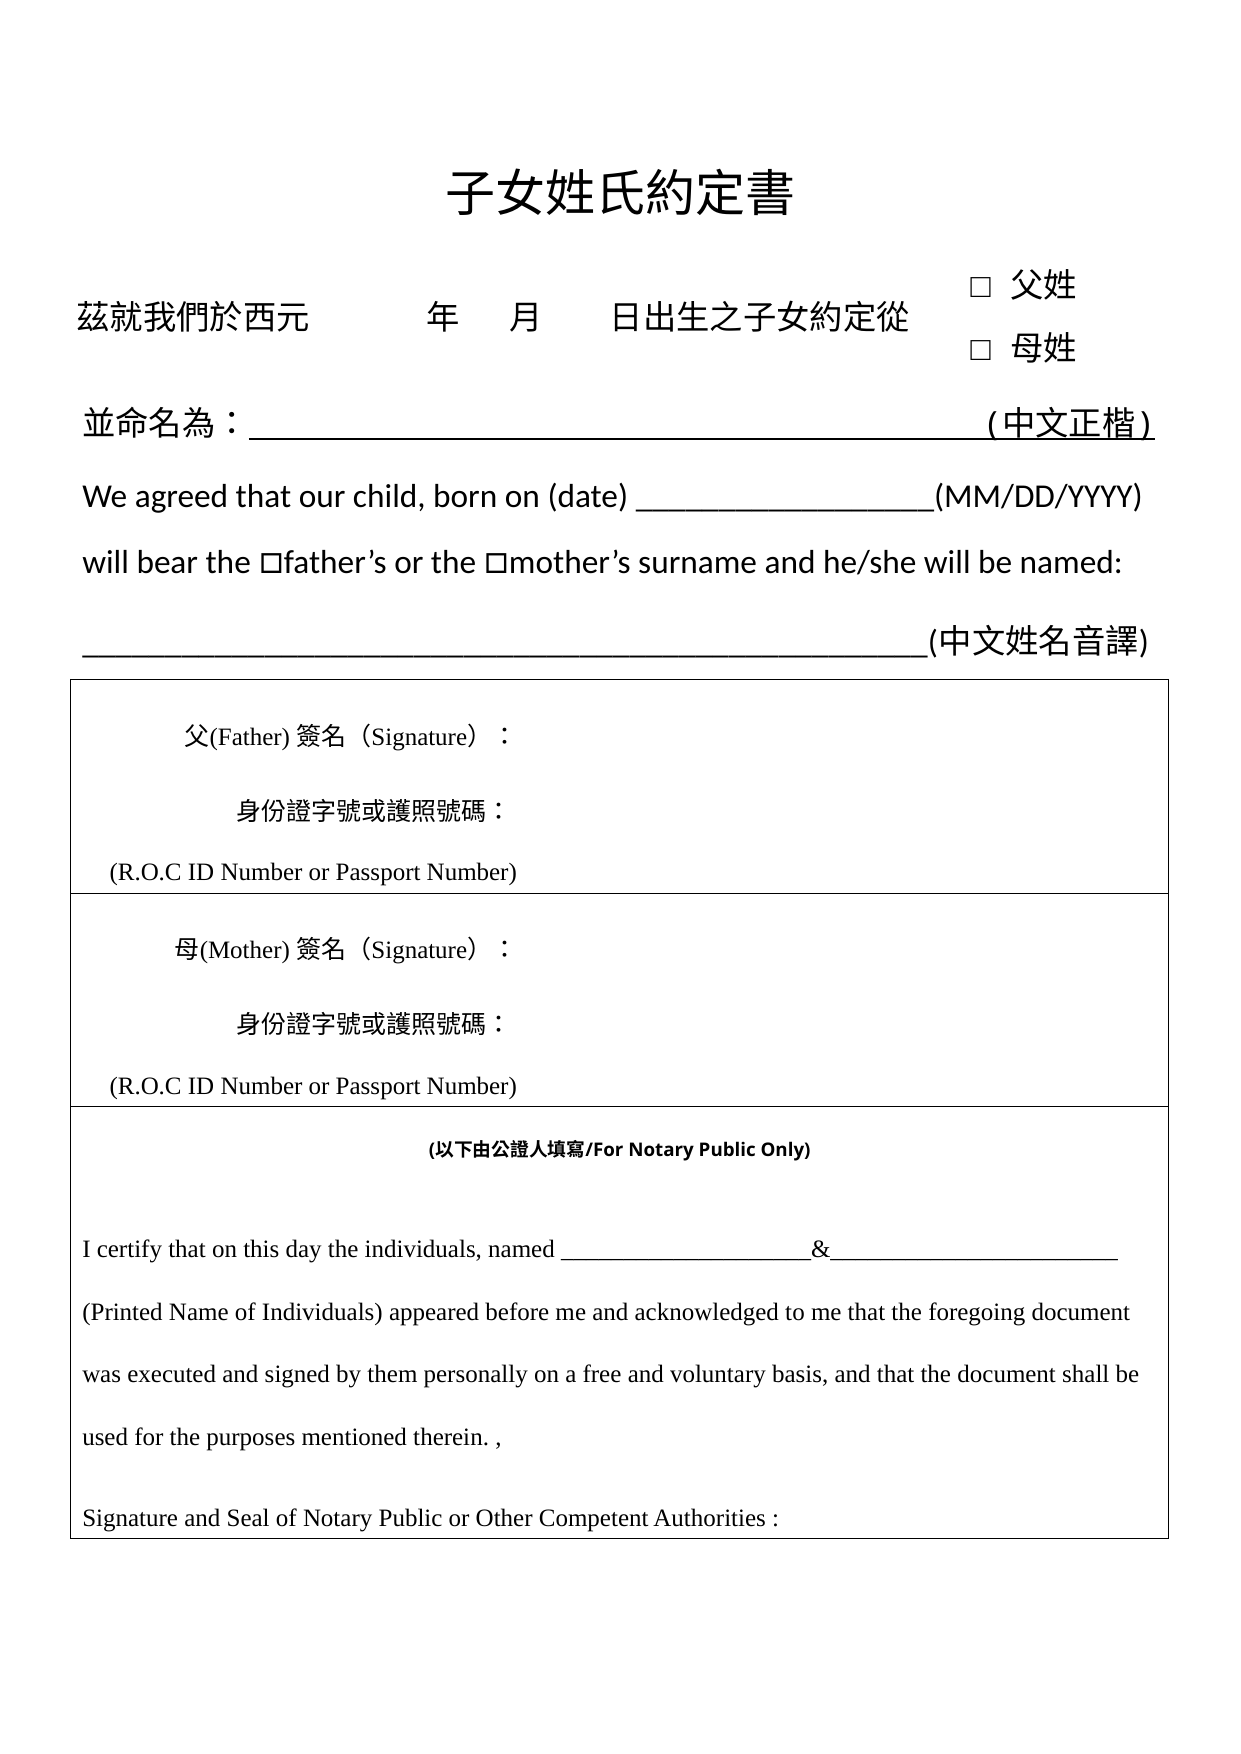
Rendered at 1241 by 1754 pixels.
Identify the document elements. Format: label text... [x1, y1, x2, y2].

table_cell [528, 981, 1168, 1106]
table_cell [528, 894, 1168, 981]
table_cell [528, 768, 1168, 892]
table_cell 身份證字號或護照號碼： (R.O.C ID Number or Passport Number) [71, 981, 528, 1106]
table_cell We agreed that our child, born on (date) __________________(MM/DD/YYYY) will bear the □father’s or the □mother’s surname and he/she will be named: ___________________________________________________(中文姓名音譯) [71, 454, 1168, 679]
table_header □ 父姓 □ 母姓 [927, 242, 1168, 367]
text 子女姓氏約定書 [71, 117, 1169, 242]
table_cell (以下由公證人填寫/For Notary Public Only) I certify that on this day the individuals, named ____________________&_______________________ (Printed Name of Individuals) appeared before me and acknowledged to me that the foregoing document was executed and signed by them personally on a free and voluntary basis, and that the document shall be used for the purposes mentioned therein. , Signature and Seal of Notary Public or Other Competent Authorities : [71, 1107, 1168, 1538]
table_cell 父(Father) 簽名（Signature）： [71, 680, 528, 767]
table_cell 身份證字號或護照號碼： (R.O.C ID Number or Passport Number) [71, 768, 528, 892]
table_cell 母(Mother) 簽名（Signature）： [71, 894, 528, 981]
table_cell [528, 680, 1168, 767]
table_header 茲就我們於西元 年 月 日出生之子女約定從 [71, 242, 927, 367]
table_cell 並命名為： (中文正楷) [71, 367, 1168, 454]
